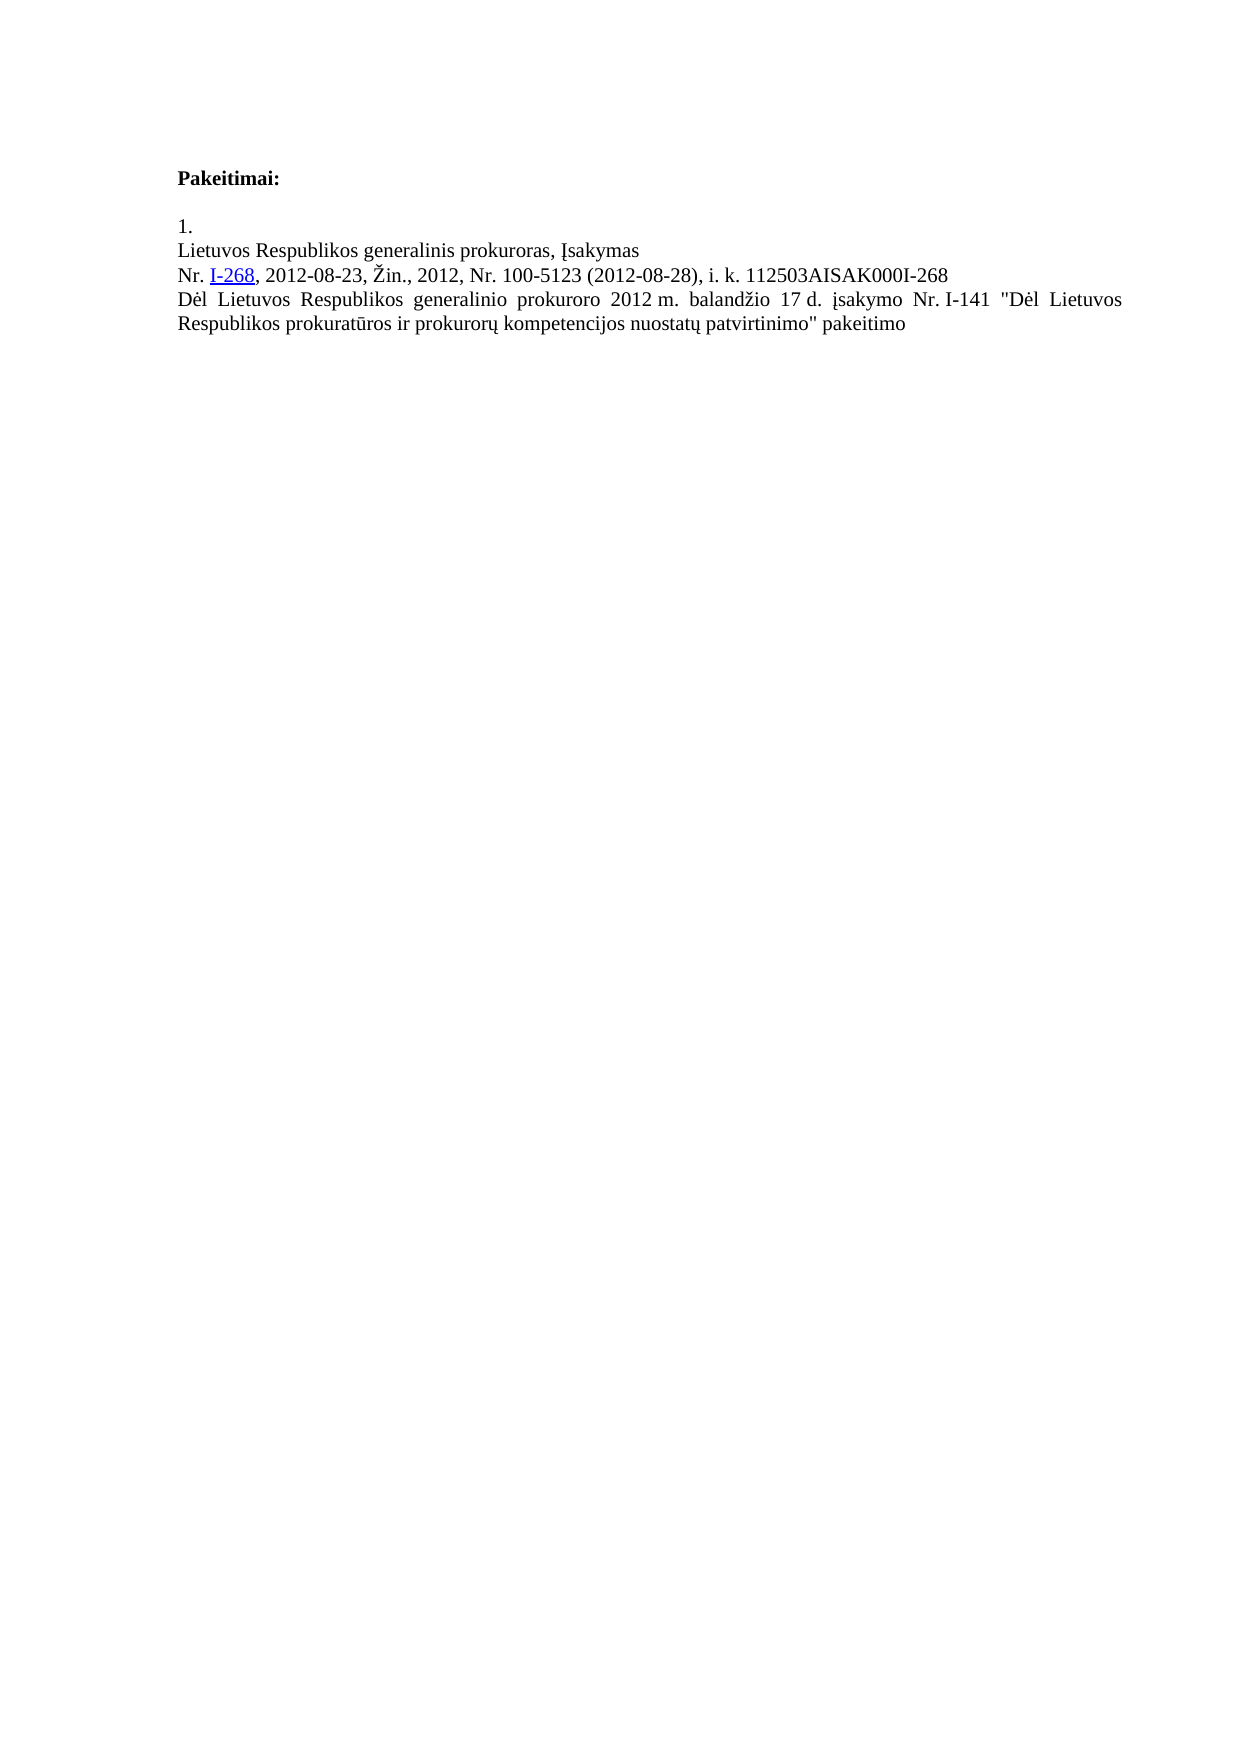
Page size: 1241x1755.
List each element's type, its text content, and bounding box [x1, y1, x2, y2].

text 1. [177, 214, 1122, 238]
text Lietuvos Respublikos generalinis prokuroras, Įsakymas [177, 238, 1122, 262]
text Nr. I-268, 2012-08-23, Žin., 2012, Nr. 100-5123 (2012-08-28), i. k. 112503AISAK000I-268 [177, 262, 1122, 287]
text Pakeitimai: [177, 166, 1122, 190]
text Dėl Lietuvos Respublikos generalinio prokuroro 2012 m. balandžio 17 d. įsakymo Nr. I-141 "Dėl Lietuvos Respublikos prokuratūros ir prokurorų kompetencijos nuostatų patvirtinimo" pakeitimo [177, 287, 1122, 335]
